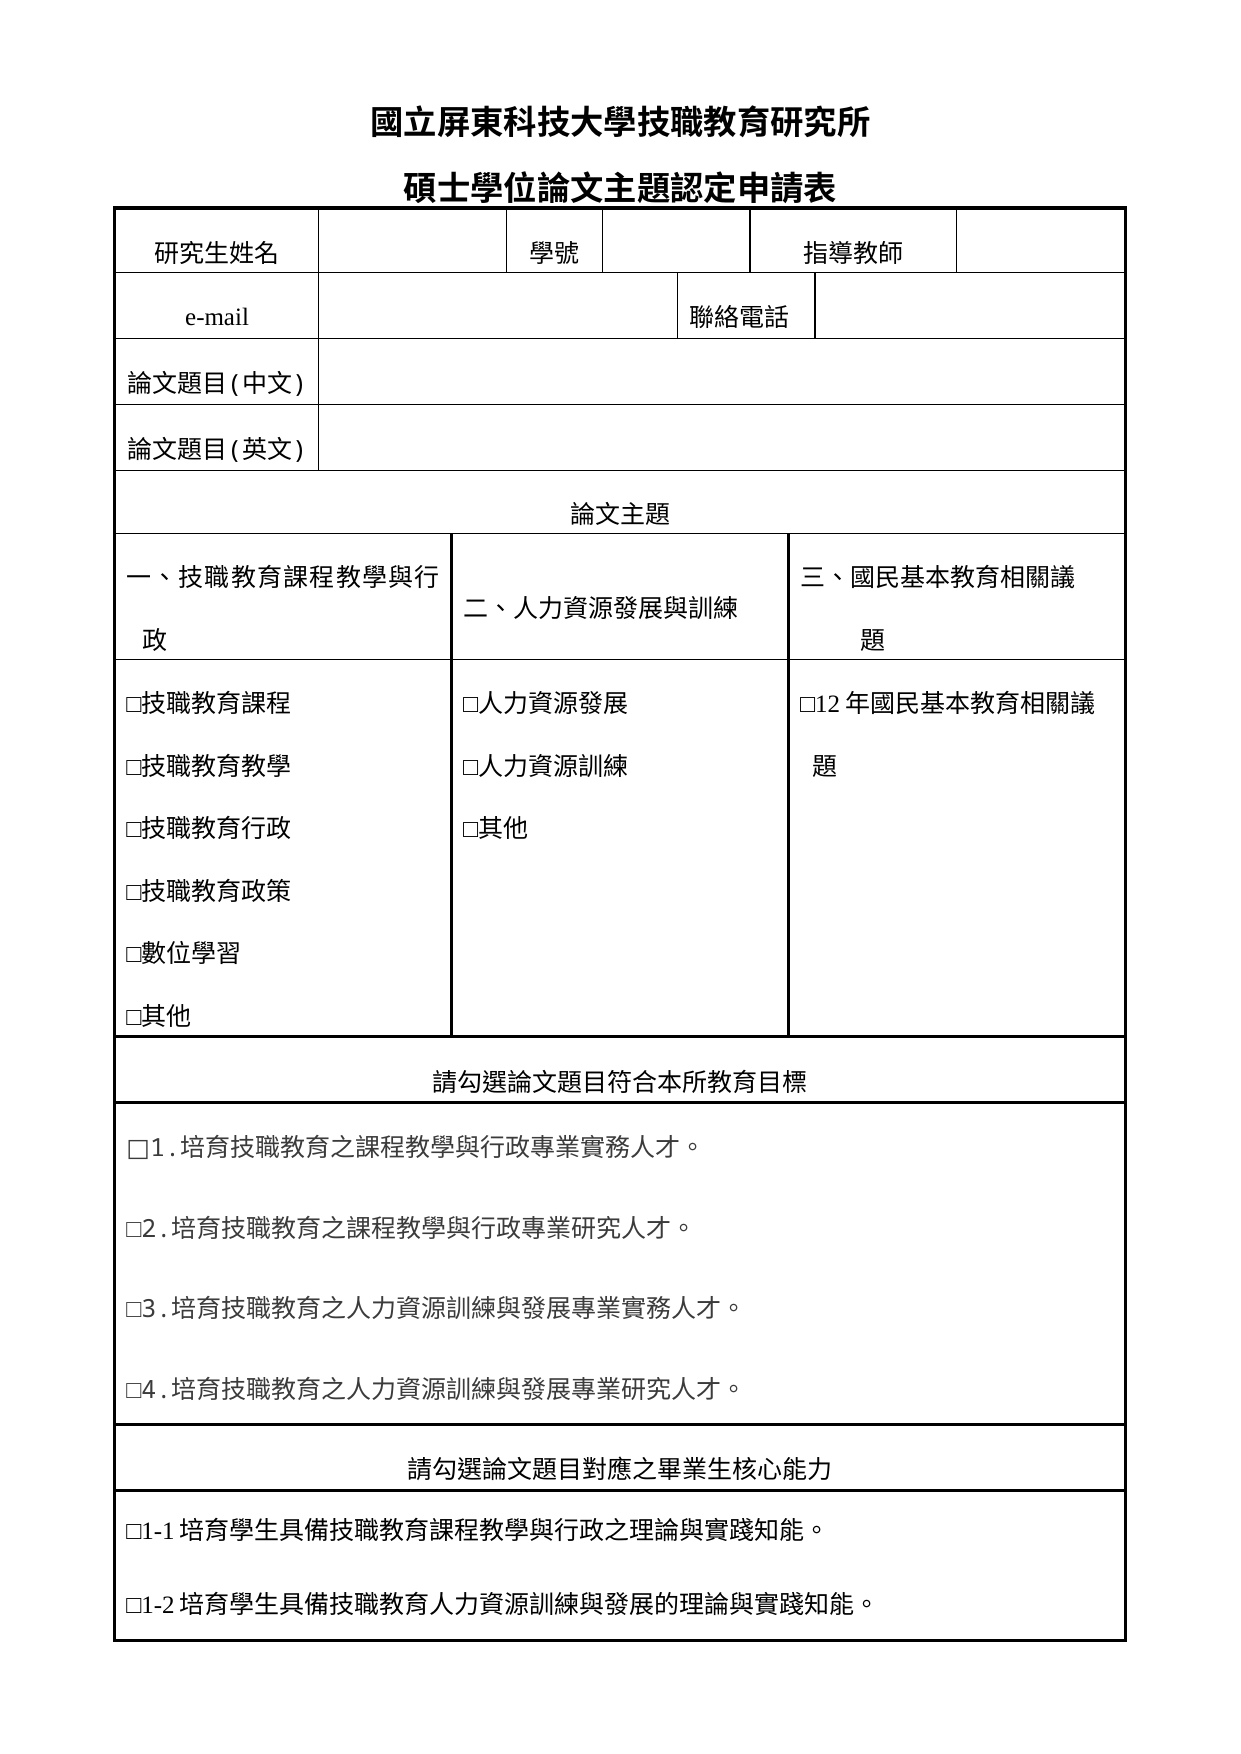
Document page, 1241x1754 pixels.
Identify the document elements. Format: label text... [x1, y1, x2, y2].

table_cell □人力資源發展 □人力資源訓練 □其他 [453, 660, 787, 1035]
table_cell 二、人力資源發展與訓練 [453, 534, 787, 659]
text 國立屏東科技大學技職教育研究所 [75, 96, 1165, 144]
table_cell □1.培育技職教育之課程教學與行政專業實務人才。 □2.培育技職教育之課程教學與行政專業研究人才。 □3.培育技職教育之人力資源訓練與發展專業實務人才。 □4.培育技職教育之人力資源訓練與發展專業研究人才。 [116, 1104, 1124, 1423]
table_cell 請勾選論文題目符合本所教育目標 [116, 1038, 1124, 1101]
table_cell 一、技職教育課程教學與行政 [116, 534, 450, 659]
table_cell 論文主題 [116, 471, 1124, 533]
table_cell 論文題目(中文) [116, 339, 318, 404]
table_cell [319, 273, 677, 338]
table_cell e-mail [116, 273, 318, 338]
table_cell [319, 405, 1124, 469]
table_cell □12年國民基本教育相關議 題 [790, 660, 1124, 1035]
table_cell [319, 339, 1124, 404]
table_header [957, 210, 1124, 272]
table_cell 聯絡電話 [678, 273, 814, 338]
table_cell [816, 273, 1124, 338]
table_cell 請勾選論文題目對應之畢業生核心能力 [116, 1426, 1124, 1488]
table_header [319, 210, 506, 272]
table_header 研究生姓名 [116, 210, 318, 272]
table_header 指導教師 [751, 210, 956, 272]
table_cell □1-1培育學生具備技職教育課程教學與行政之理論與實踐知能。 □1-2培育學生具備技職教育人力資源訓練與發展的理論與實踐知能。 [116, 1492, 1124, 1639]
table_cell 論文題目(英文) [116, 405, 318, 469]
table_header [603, 210, 749, 272]
text 碩士學位論文主題認定申請表 [75, 144, 1165, 206]
table_cell □技職教育課程 □技職教育教學 □技職教育行政 □技職教育政策 □數位學習 □其他 [116, 660, 450, 1035]
table_header 學號 [507, 210, 602, 272]
table_cell 三、國民基本教育相關議 題 [790, 534, 1124, 659]
